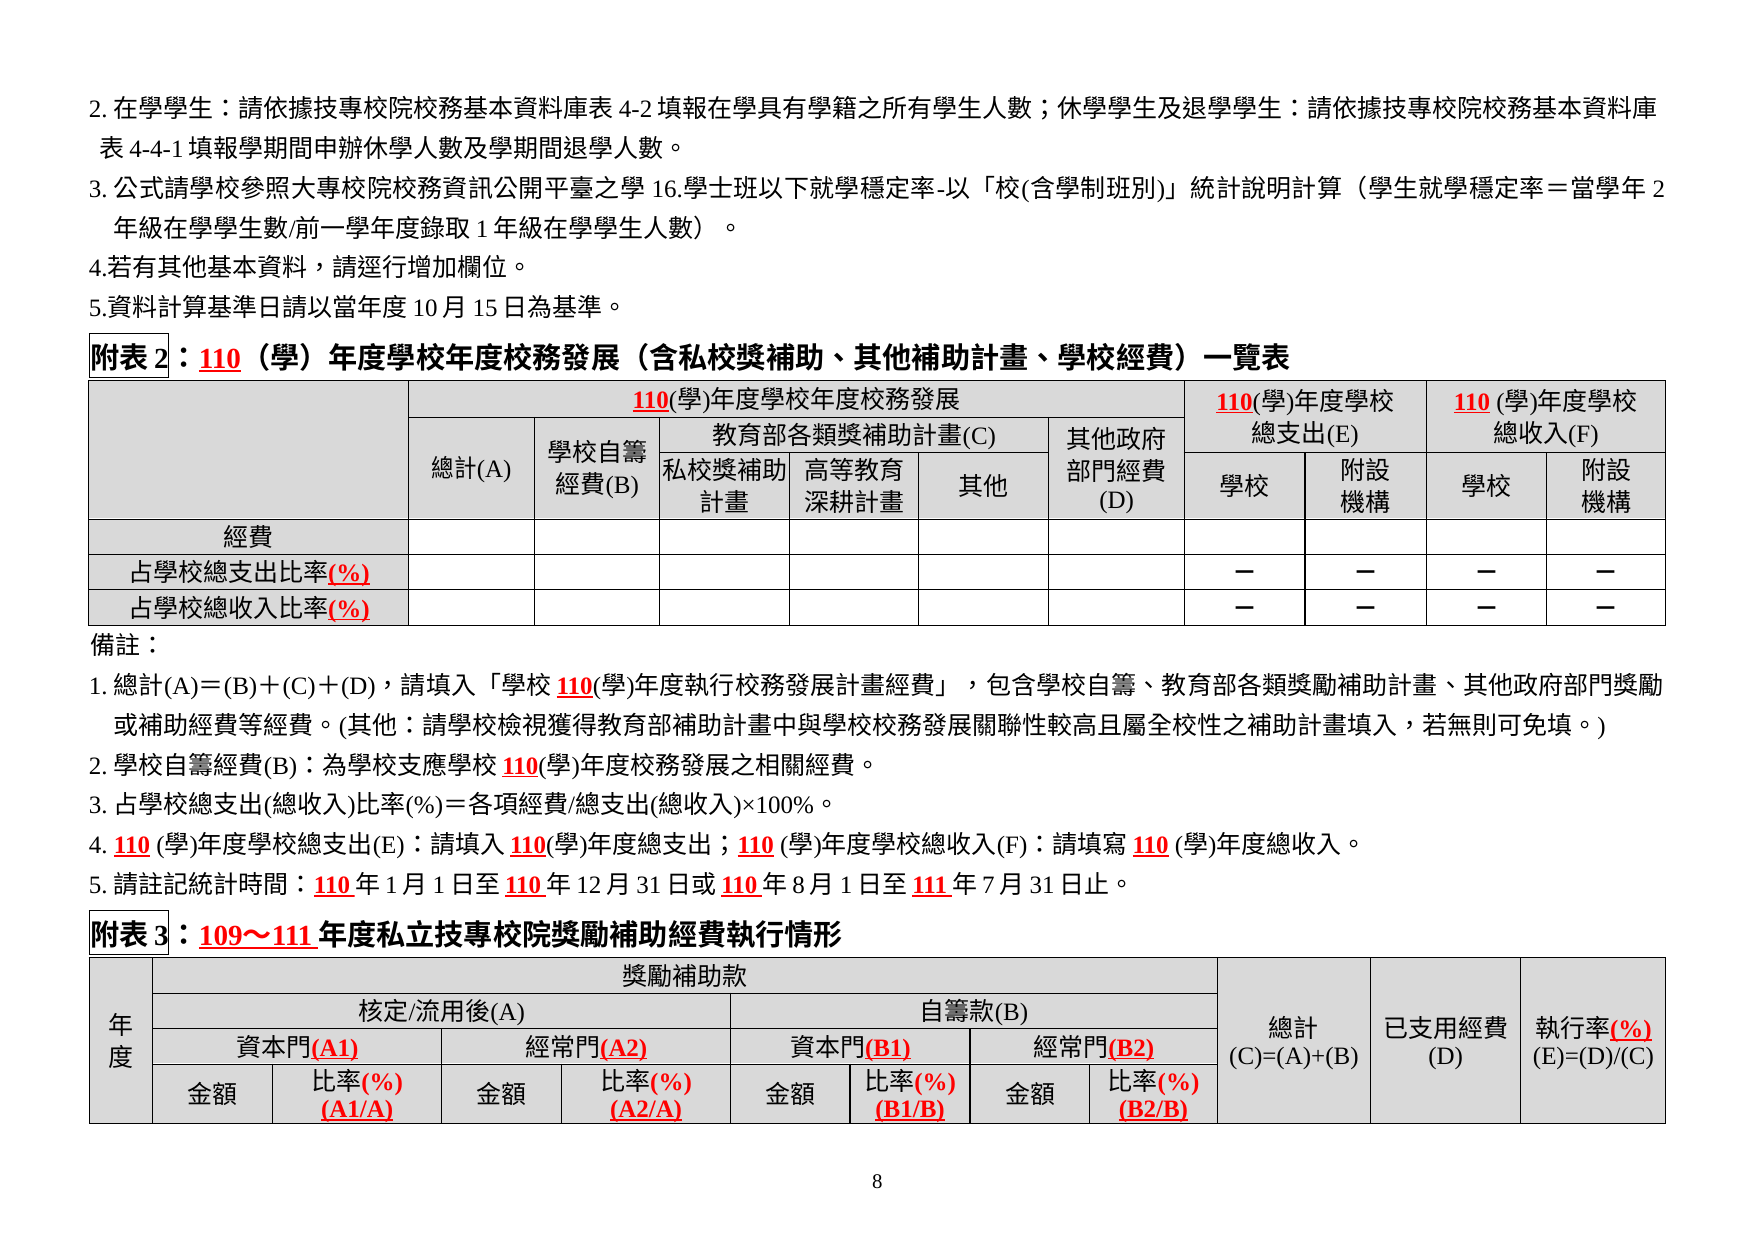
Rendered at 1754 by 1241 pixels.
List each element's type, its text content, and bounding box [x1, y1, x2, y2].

table_cell 金額 [971, 1065, 1089, 1123]
table_cell 比率(%) (A1/A) [273, 1065, 441, 1123]
table_header 已支用經費(D) [1371, 958, 1520, 1123]
table_header [89, 381, 408, 518]
text 5.資料計算基準日請以當年度10月15日為基準。 [89, 288, 1665, 324]
table_cell [919, 590, 1048, 625]
table_cell 資本門(A1) [153, 1029, 441, 1063]
table_cell － [1547, 590, 1665, 625]
text 附表3：109～111年度私立技專校院獎勵補助經費執行情形 [169, 917, 1665, 952]
list 占學校總支出(總收入)比率(%)＝各項經費/總支出(總收入)×100%。 [89, 785, 1665, 821]
table_cell [1306, 520, 1426, 554]
text 附表2：110（學）年度學校年度校務發展（含私校獎補助、其他補助計畫、學校經費）一覽表 [169, 340, 1665, 375]
table_cell 經費 [89, 520, 408, 554]
table_cell [919, 555, 1048, 589]
table_cell 教育部各類獎補助計畫(C) [660, 418, 1048, 452]
text 附表2：110（學）年度學校年度校務發展（含私校獎補助、其他補助計畫、學校經費）一覽表 [90, 340, 168, 375]
table_cell 其他政府部門經費(D) [1049, 418, 1184, 518]
table_cell [409, 520, 534, 554]
table_cell [1547, 520, 1665, 554]
table_header 年度 [90, 958, 152, 1123]
table_cell 附設 機構 [1306, 453, 1426, 518]
table_header 執行率(%) (E)=(D)/(C) [1521, 958, 1665, 1123]
table_cell [660, 555, 789, 589]
table_cell [1049, 555, 1184, 589]
table_cell － [1185, 590, 1304, 625]
table_cell [790, 520, 918, 554]
table_cell [790, 590, 918, 625]
table_cell 其他 [919, 453, 1048, 518]
table_header 獎勵補助款 [153, 958, 1217, 993]
table_cell [409, 555, 534, 589]
table_header 110(學)年度學校年度校務發展 [409, 381, 1184, 417]
list 請註記統計時間：110年1月1日至110年12月31日或110年8月1日至111年7月31日止。 [89, 864, 1665, 901]
table_cell [409, 590, 534, 625]
table_cell 總計(A) [409, 418, 534, 518]
table_cell 學校 [1427, 453, 1546, 518]
text 4.若有其他基本資料，請逕行增加欄位。 [89, 248, 1665, 284]
table_cell － [1427, 590, 1546, 625]
table_cell 金額 [731, 1065, 849, 1123]
table_cell [535, 555, 659, 589]
table_header 總計 (C)=(A)+(B) [1218, 958, 1370, 1123]
table_cell [535, 590, 659, 625]
table_cell [1427, 520, 1546, 554]
table_cell [535, 520, 659, 554]
table_cell 金額 [153, 1065, 272, 1123]
table_cell 資本門(B1) [731, 1029, 969, 1063]
table_cell 附設 機構 [1547, 453, 1665, 518]
text 表4-4-1填報學期間申辦休學人數及學期間退學人數。 [89, 128, 1665, 165]
table_cell 經常門(B2) [971, 1029, 1217, 1063]
table_cell [1049, 590, 1184, 625]
table_cell － [1547, 555, 1665, 589]
text 附表3：109～111年度私立技專校院獎勵補助經費執行情形 [90, 917, 168, 952]
table_cell － [1427, 555, 1546, 589]
table_cell 金額 [442, 1065, 561, 1123]
list 在學學生：請依據技專校院校務基本資料庫表4-2填報在學具有學籍之所有學生人數；休學學生及退學學生：請依據技專校院校務基本資料庫 [89, 89, 1665, 125]
list 公式請學校參照大專校院校務資訊公開平臺之學16.學士班以下就學穩定率-以「校(含學制班別)」統計說明計算（學生就學穩定率＝當學年2年級在學學生數/前一學年度錄取1年級在學學生人數）。 [89, 168, 1665, 244]
table_cell [1185, 520, 1304, 554]
table_cell 比率(%) (B2/B) [1090, 1065, 1217, 1123]
table_cell 核定/流用後(A) [153, 994, 730, 1028]
table_cell 比率(%) (A2/A) [562, 1065, 730, 1123]
table_cell [919, 520, 1048, 554]
table_cell 私校獎補助計畫 [660, 453, 789, 518]
table_cell 學校自籌經費(B) [535, 418, 659, 518]
table_cell [1049, 520, 1184, 554]
table_cell － [1306, 590, 1426, 625]
table_cell 占學校總支出比率(%) [89, 555, 408, 589]
table_cell － [1306, 555, 1426, 589]
list 總計(A)＝(B)＋(C)＋(D)，請填入「學校110(學)年度執行校務發展計畫經費」，包含學校自籌、教育部各類獎勵補助計畫、其他政府部門獎勵或補助經費等經費。(其他：請學校檢視獲得教育部補助計畫中與學校校務發展關聯性較高且屬全校性之補助計畫填入，若無則可免填。) [89, 666, 1665, 742]
text 備註： [90, 626, 1665, 662]
table_cell － [1185, 555, 1304, 589]
table_cell [660, 590, 789, 625]
table_cell 學校 [1185, 453, 1304, 518]
table_cell 高等教育深耕計畫 [790, 453, 918, 518]
table_cell 經常門(A2) [442, 1029, 730, 1063]
table_cell [660, 520, 789, 554]
table_header 110(學)年度學校 總支出(E) [1185, 381, 1426, 452]
list 110 (學)年度學校總支出(E)：請填入110(學)年度總支出；110 (學)年度學校總收入(F)：請填寫110 (學)年度總收入。 [89, 825, 1665, 861]
table_cell 比率(%) (B1/B) [851, 1065, 969, 1123]
table_header 110 (學)年度學校 總收入(F) [1427, 381, 1665, 452]
table_cell 占學校總收入比率(%) [89, 590, 408, 625]
list 學校自籌經費(B)：為學校支應學校110(學)年度校務發展之相關經費。 [89, 745, 1665, 781]
table_cell [790, 555, 918, 589]
table_cell 自籌款(B) [731, 994, 1217, 1028]
